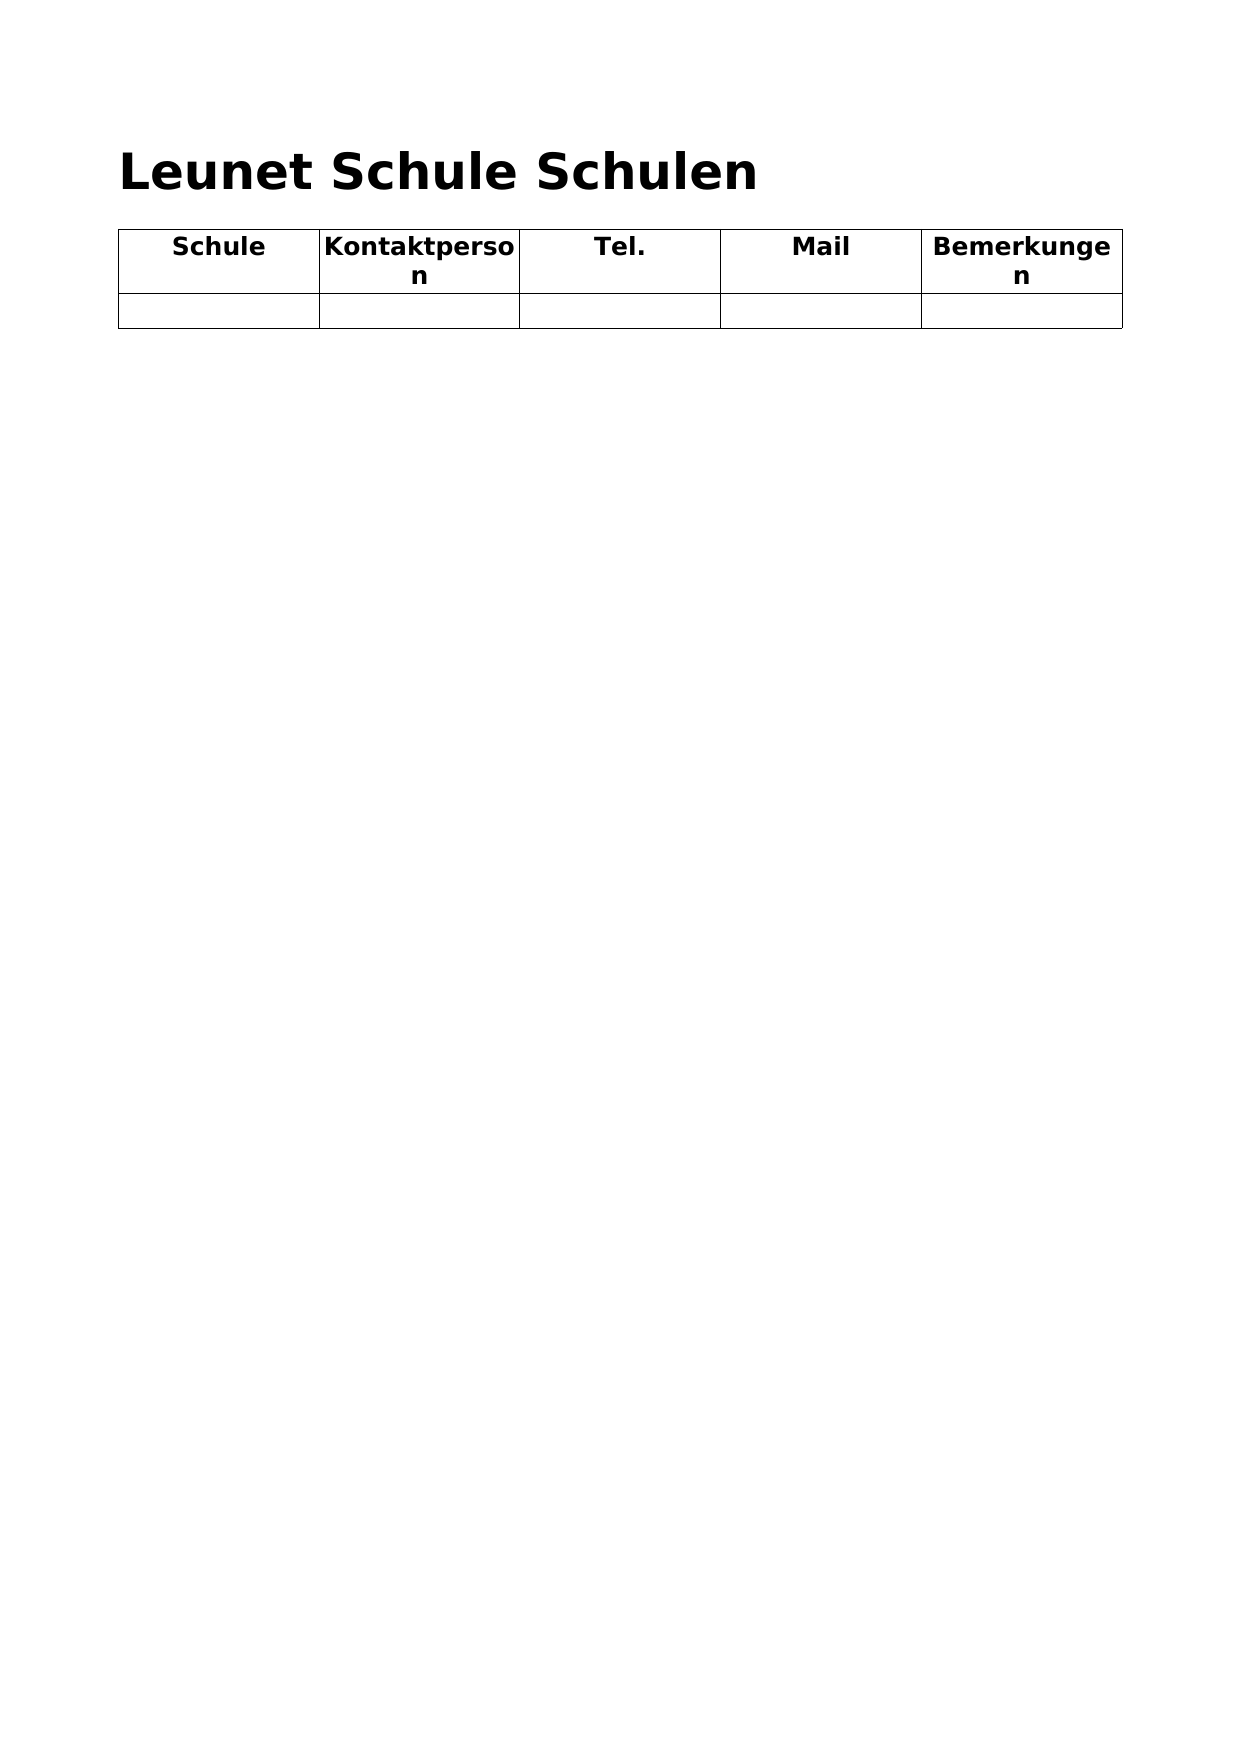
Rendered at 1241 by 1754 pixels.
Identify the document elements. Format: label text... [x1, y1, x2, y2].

table_header Bemerkungen [922, 230, 1122, 293]
table_cell [320, 294, 519, 328]
table_header Tel. [520, 230, 720, 293]
table_cell [520, 294, 720, 328]
table_header Schule [119, 230, 319, 293]
table_header Kontaktperson [320, 230, 519, 293]
table_cell [721, 294, 921, 328]
table_header Mail [721, 230, 921, 293]
table_cell [119, 294, 319, 328]
table_cell [922, 294, 1122, 328]
subtitle Leunet Schule Schulen [118, 143, 1122, 201]
